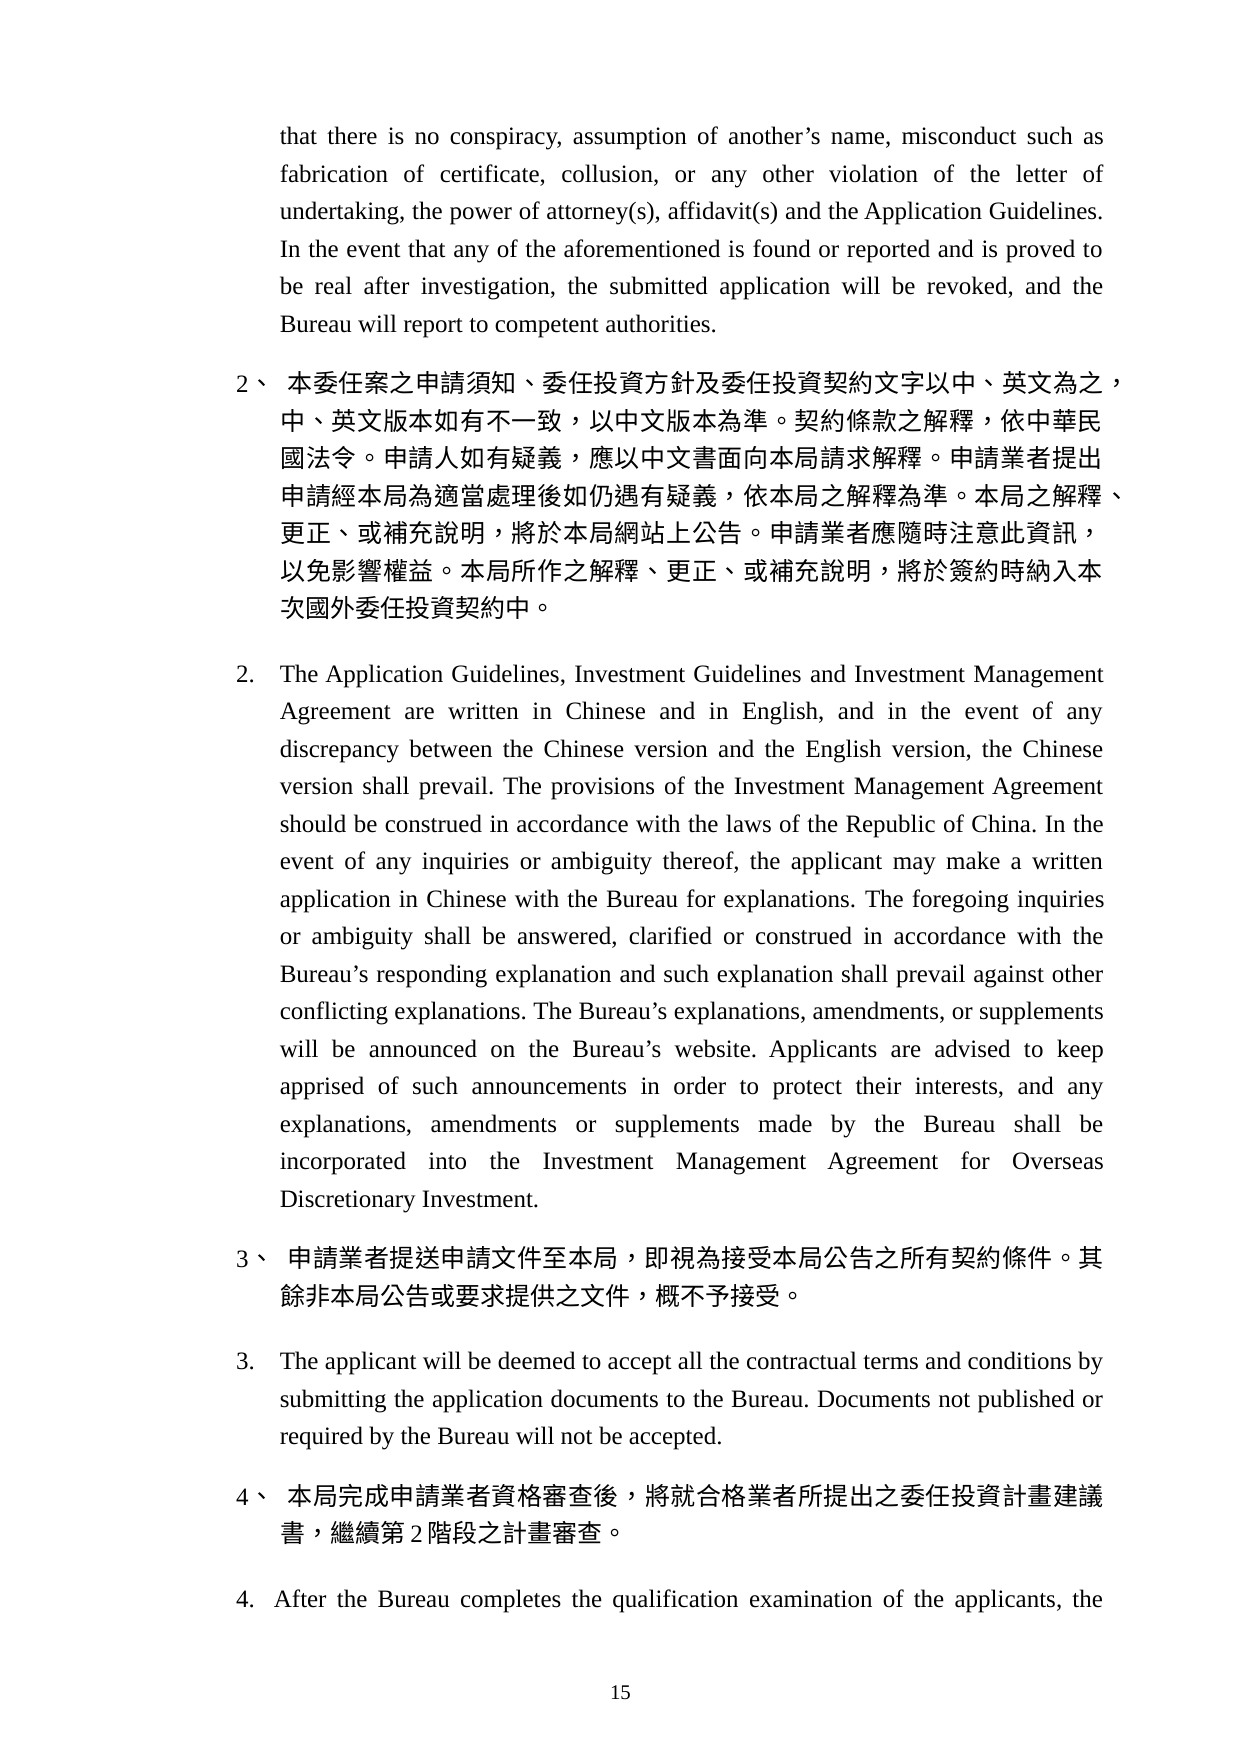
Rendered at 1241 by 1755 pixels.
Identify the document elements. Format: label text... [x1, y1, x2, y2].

text 4、 本局完成申請業者資格審查後，將就合格業者所提出之委任投資計畫建議書，繼續第2階段之計畫審查。 [236, 1475, 1104, 1550]
text 2. The Application Guidelines, Investment Guidelines and Investment Management Agreement are written in Chinese and in English, and in the event of any discrepancy between the Chinese version and the English version, the Chinese version shall prevail. The provisions of the Investment Management Agreement should be construed in accordance with the laws of the Republic of China. In the event of any inquiries or ambiguity thereof, the applicant may make a written application in Chinese with the Bureau for explanations. The foregoing inquiries or ambiguity shall be answered, clarified or construed in accordance with the Bureau’s responding explanation and such explanation shall prevail against other conflicting explanations. The Bureau’s explanations, amendments, or supplements will be announced on the Bureau’s website. Applicants are advised to keep apprised of such announcements in order to protect their interests, and any explanations, amendments or supplements made by the Bureau shall be incorporated into the Investment Management Agreement for Overseas Discretionary Investment. [236, 650, 1104, 1212]
text 3、 申請業者提送申請文件至本局，即視為接受本局公告之所有契約條件。其餘非本局公告或要求提供之文件，概不予接受。 [236, 1237, 1104, 1312]
text 4. After the Bureau completes the qualification examination of the applicants, the [236, 1575, 1104, 1612]
text 3. The applicant will be deemed to accept all the contractual terms and conditions by submitting the application documents to the Bureau. Documents not published or required by the Bureau will not be accepted. [236, 1337, 1104, 1450]
text 2、 本委任案之申請須知、委任投資方針及委任投資契約文字以中、英文為之，中、英文版本如有不一致，以中文版本為準。契約條款之解釋，依中華民國法令。申請人如有疑義，應以中文書面向本局請求解釋。申請業者提出申請經本局為適當處理後如仍遇有疑義，依本局之解釋為準。本局之解釋、更正、或補充說明，將於本局網站上公告。申請業者應隨時注意此資訊，以免影響權益。本局所作之解釋、更正、或補充說明，將於簽約時納入本次國外委任投資契約中。 [236, 362, 1104, 625]
text that there is no conspiracy, assumption of another’s name, misconduct such as fabrication of certificate, collusion, or any other violation of the letter of undertaking, the power of attorney(s), affidavit(s) and the Application Guidelines. In the event that any of the aforementioned is found or reported and is proved to be real after investigation, the submitted application will be revoked, and the Bureau will report to competent authorities. [236, 112, 1104, 337]
